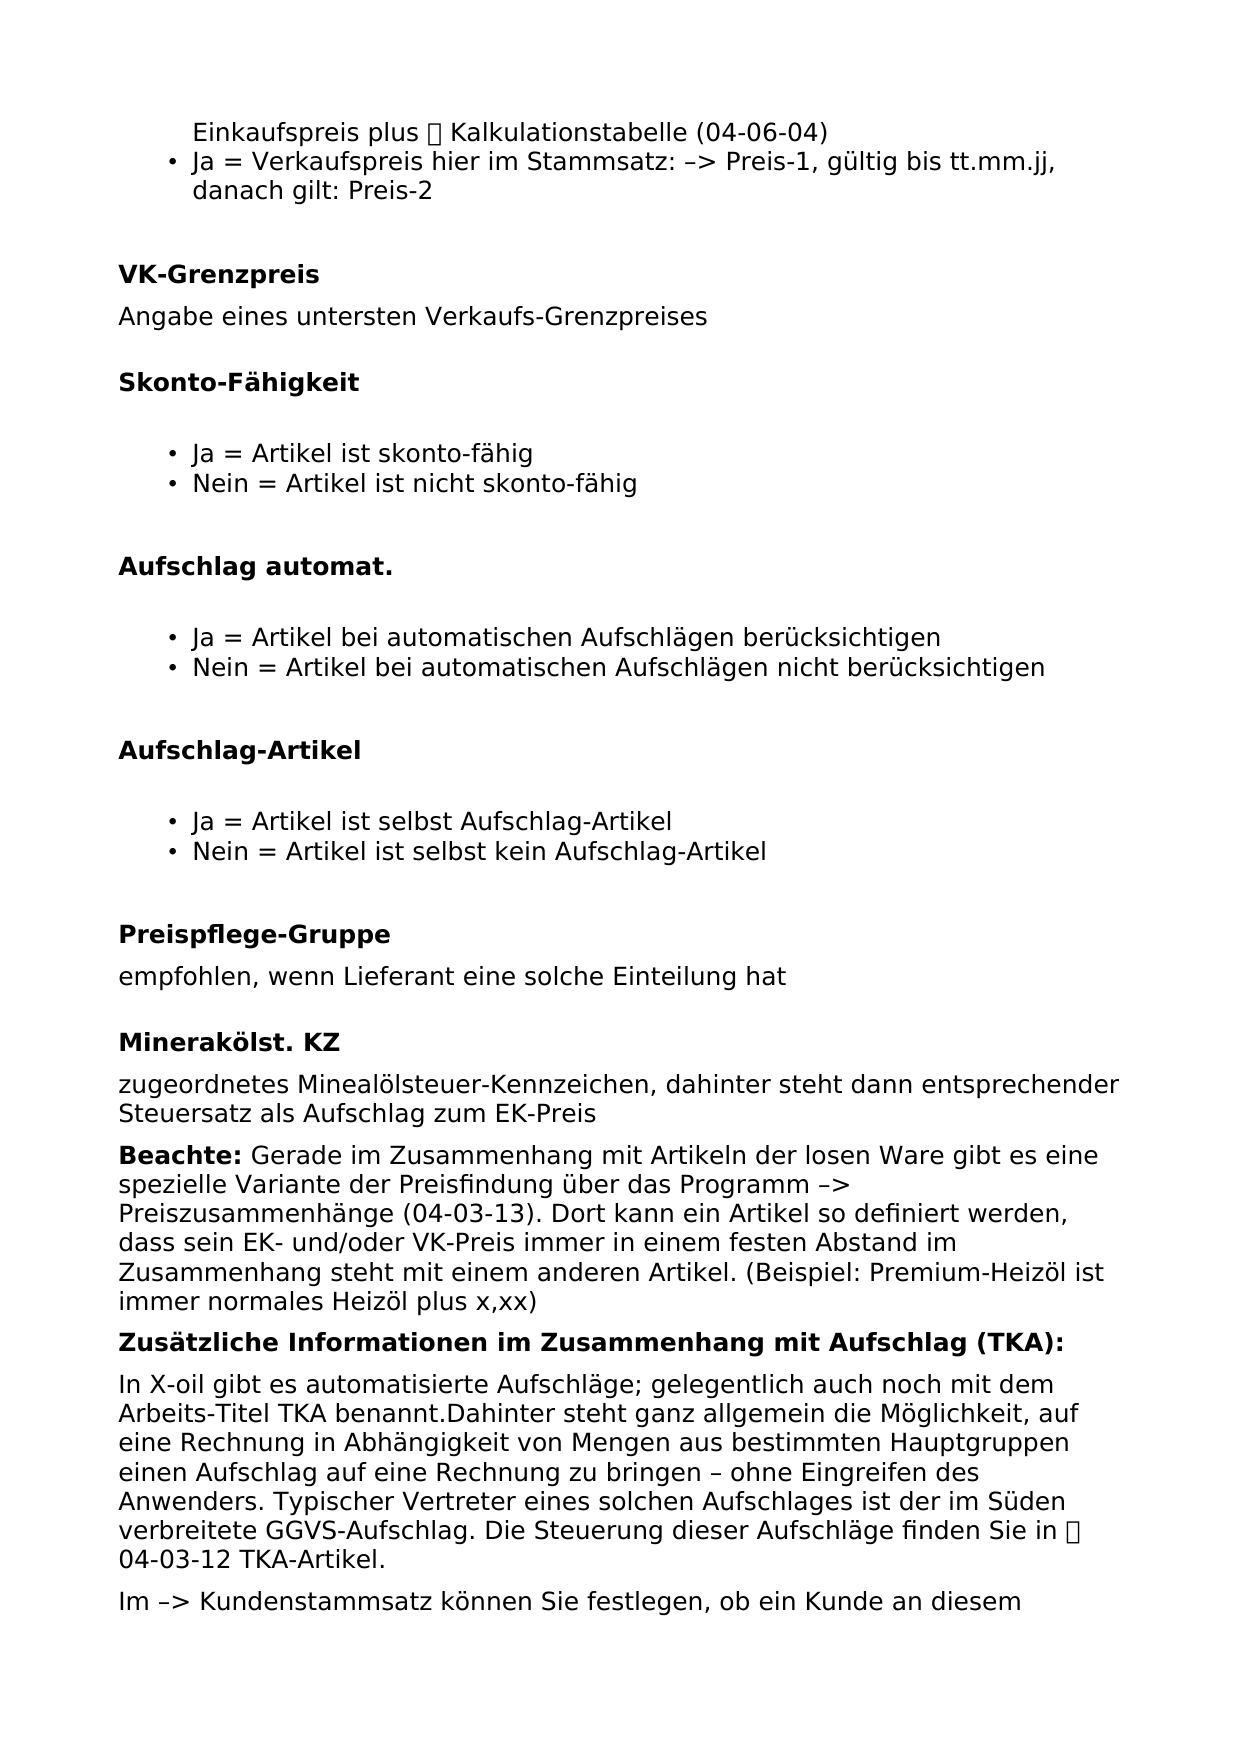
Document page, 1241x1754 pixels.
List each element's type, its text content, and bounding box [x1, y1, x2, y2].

subtitle Aufschlag-Artikel [118, 736, 1122, 766]
list Nein = Artikel ist nicht skonto-fähig [177, 469, 1122, 498]
list Ja = Artikel ist selbst Aufschlag-Artikel [177, 807, 1122, 837]
text Zusätzliche Informationen im Zusammenhang mit Aufschlag (TKA): [118, 1329, 1122, 1358]
subtitle Aufschlag automat. [118, 552, 1122, 582]
list Nein = Artikel bei automatischen Aufschlägen nicht berücksichtigen [177, 653, 1122, 682]
list Ja = Artikel ist skonto-fähig [177, 439, 1122, 469]
subtitle Preispflege-Gruppe [118, 920, 1122, 949]
subtitle VK-Grenzpreis [118, 260, 1122, 289]
text Angabe eines untersten Verkaufs-Grenzpreises [118, 302, 1122, 331]
subtitle Skonto-Fähigkeit [118, 368, 1122, 398]
text Im –> Kundenstammsatz können Sie festlegen, ob ein Kunde an diesem [118, 1587, 1122, 1616]
subtitle Minerakölst. KZ [118, 1029, 1122, 1058]
text In X-oil gibt es automatisierte Aufschläge; gelegentlich auch noch mit dem Arbeits-Titel TKA benannt.Dahinter steht ganz allgemein die Möglichkeit, auf eine Rechnung in Abhängigkeit von Mengen aus bestimmten Hauptgruppen einen Aufschlag auf eine Rechnung zu bringen – ohne Eingreifen des Anwenders. Typischer Vertreter eines solchen Aufschlages ist der im Süden verbreitete GGVS-Aufschlag. Die Steuerung dieser Aufschläge finden Sie in  04-03-12 TKA-Artikel. [118, 1370, 1122, 1574]
list Nein = Artikel ist selbst kein Aufschlag-Artikel [177, 837, 1122, 866]
text zugeordnetes Minealölsteuer-Kennzeichen, dahinter steht dann entsprechender Steuersatz als Aufschlag zum EK-Preis [118, 1070, 1122, 1129]
text Beachte: Gerade im Zusammenhang mit Artikeln der losen Ware gibt es eine spezielle Variante der Preisfindung über das Programm –> Preiszusammenhänge (04-03-13). Dort kann ein Artikel so definiert werden, dass sein EK- und/oder VK-Preis immer in einem festen Abstand im Zusammenhang steht mit einem anderen Artikel. (Beispiel: Premium-Heizöl ist immer normales Heizöl plus x,xx) [118, 1141, 1122, 1316]
text empfohlen, wenn Lieferant eine solche Einteilung hat [118, 962, 1122, 991]
list Einkaufspreis plus  Kalkulationstabelle (04-06-04) [177, 118, 1122, 147]
list Ja = Artikel bei automatischen Aufschlägen berücksichtigen [177, 623, 1122, 653]
list Ja = Verkaufspreis hier im Stammsatz: –> Preis-1, gültig bis tt.mm.jj, danach gilt: Preis-2 [177, 147, 1122, 206]
